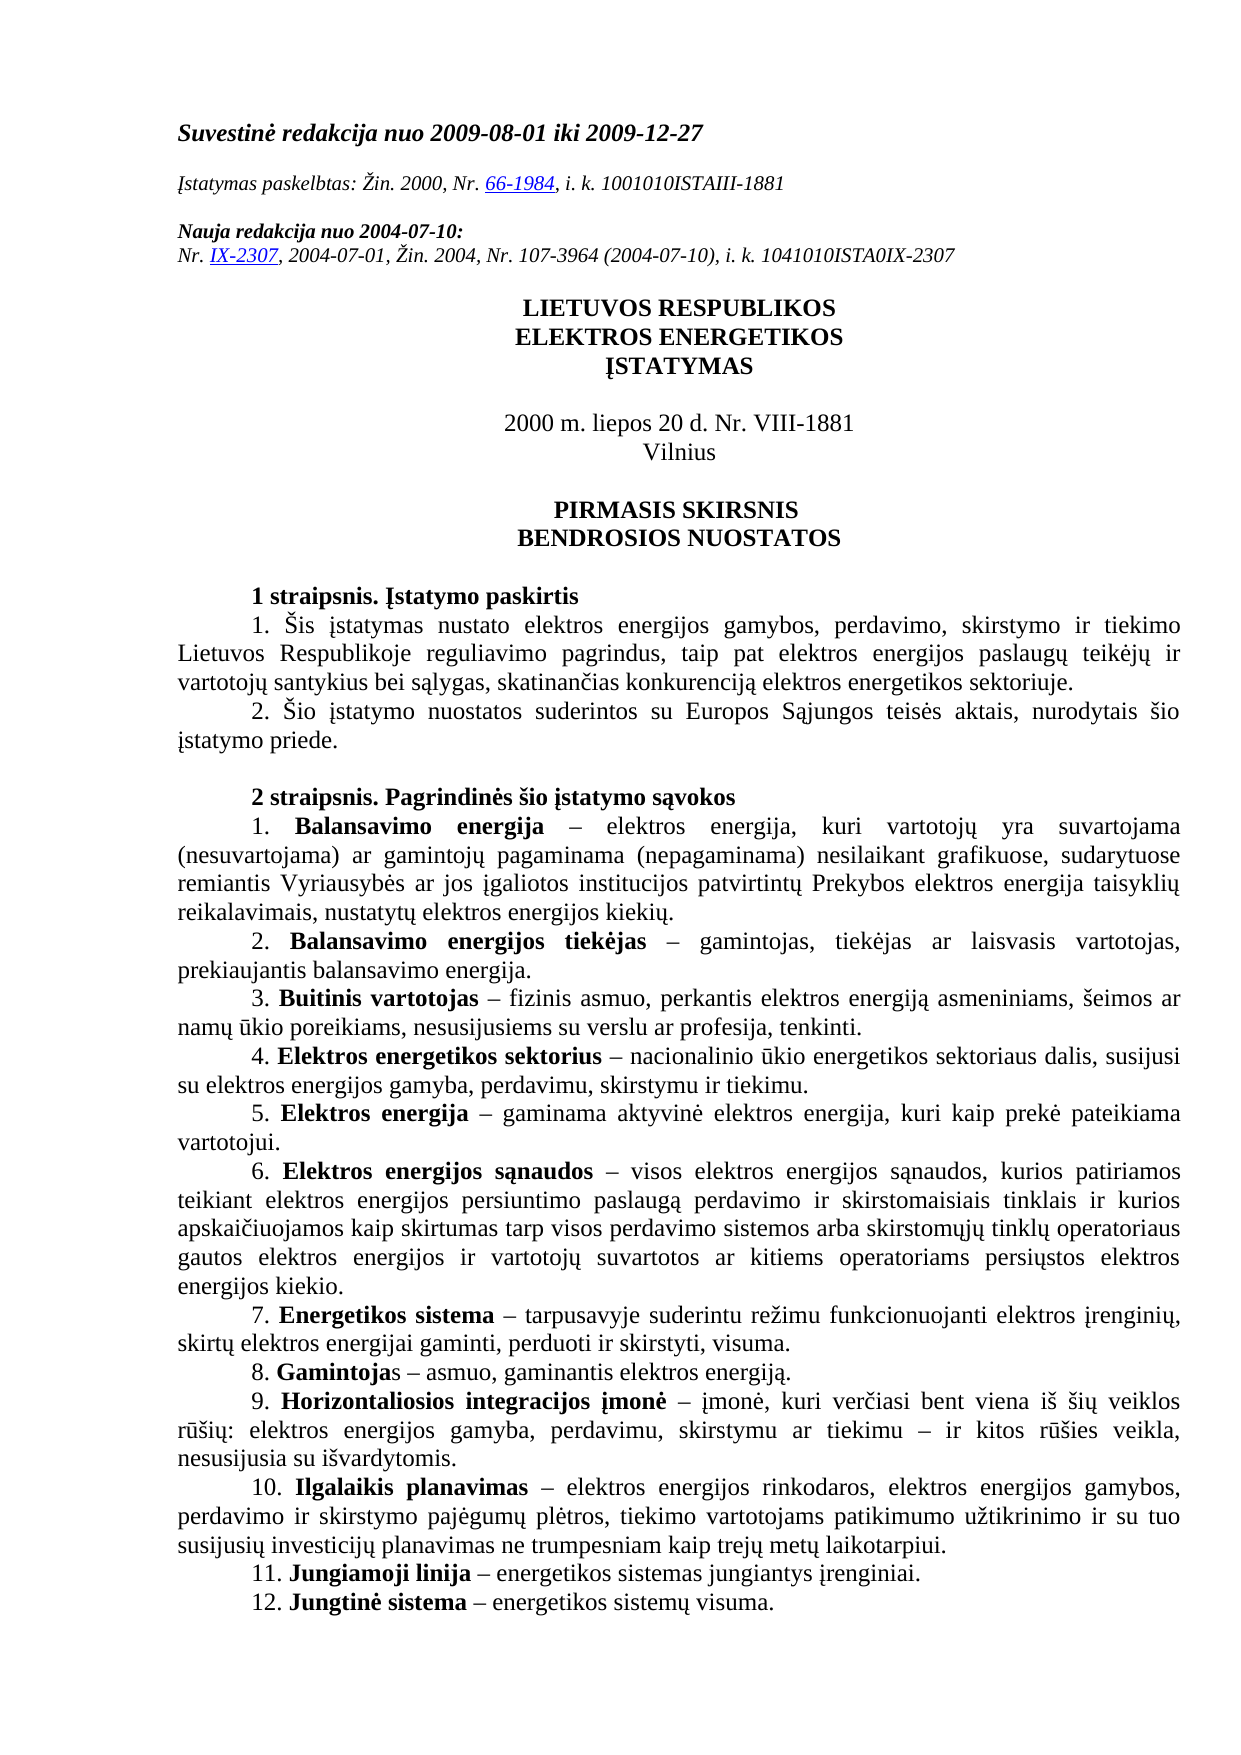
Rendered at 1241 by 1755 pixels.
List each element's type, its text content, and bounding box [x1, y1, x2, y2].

text 8. Gamintojas – asmuo, gaminantis elektros energiją. [177, 1357, 1181, 1386]
text 2. Balansavimo energijos tiekėjas – gamintojas, tiekėjas ar laisvasis vartotojas, prekiaujantis balansavimo energija. [177, 926, 1181, 983]
text 4. Elektros energetikos sektorius – nacionalinio ūkio energetikos sektoriaus dalis, susijusi su elektros energijos gamyba, perdavimu, skirstymu ir tiekimu. [177, 1041, 1181, 1098]
text BENDROSIOS NUOSTATOS [177, 523, 1181, 552]
text 5. Elektros energija – gaminama aktyvinė elektros energija, kuri kaip prekė pateikiama vartotojui. [177, 1098, 1181, 1156]
text Lietuvos Respublikos Elektros energetikos ĮSTATYMAs [177, 293, 1181, 380]
text PIRMASIS SKIRSNIS [177, 495, 1181, 523]
text 7. Energetikos sistema – tarpusavyje suderintu režimu funkcionuojanti elektros įrenginių, skirtų elektros energijai gaminti, perduoti ir skirstyti, visuma. [177, 1300, 1181, 1357]
text 1. Balansavimo energija – elektros energija, kuri vartotojų yra suvartojama (nesuvartojama) ar gamintojų pagaminama (nepagaminama) nesilaikant grafikuose, sudarytuose remiantis Vyriausybės ar jos įgaliotos institucijos patvirtintų Prekybos elektros energija taisyklių reikalavimais, nustatytų elektros energijos kiekių. [177, 811, 1181, 926]
text 9. Horizontaliosios integracijos įmonė – įmonė, kuri verčiasi bent viena iš šių veiklos rūšių: elektros energijos gamyba, perdavimu, skirstymu ar tiekimu – ir kitos rūšies veikla, nesusijusia su išvardytomis. [177, 1386, 1181, 1472]
text 2. Šio įstatymo nuostatos suderintos su Europos Sąjungos teisės aktais, nurodytais šio įstatymo priede. [177, 696, 1181, 753]
text 6. Elektros energijos sąnaudos – visos elektros energijos sąnaudos, kurios patiriamos teikiant elektros energijos persiuntimo paslaugą perdavimo ir skirstomaisiais tinklais ir kurios apskaičiuojamos kaip skirtumas tarp visos perdavimo sistemos arba skirstomųjų tinklų operatoriaus gautos elektros energijos ir vartotojų suvartotos ar kitiems operatoriams persiųstos elektros energijos kiekio. [177, 1156, 1181, 1300]
text 1 straipsnis. Įstatymo paskirtis [177, 581, 1181, 610]
text Įstatymas paskelbtas: Žin. 2000, Nr. 66-1984, i. k. 1001010ISTAIII-1881 [177, 171, 1181, 195]
text Suvestinė redakcija nuo 2009-08-01 iki 2009-12-27 [177, 118, 1181, 147]
text 11. Jungiamoji linija – energetikos sistemas jungiantys įrenginiai. [177, 1558, 1181, 1587]
text 1. Šis įstatymas nustato elektros energijos gamybos, perdavimo, skirstymo ir tiekimo Lietuvos Respublikoje reguliavimo pagrindus, taip pat elektros energijos paslaugų teikėjų ir vartotojų santykius bei sąlygas, skatinančias konkurenciją elektros energetikos sektoriuje. [177, 610, 1181, 696]
text Vilnius [177, 437, 1181, 466]
text Nr. IX-2307, 2004-07-01, Žin. 2004, Nr. 107-3964 (2004-07-10), i. k. 1041010ISTA0IX-2307 [177, 243, 1181, 267]
text 2 straipsnis. Pagrindinės šio įstatymo sąvokos [177, 782, 1181, 811]
text 10. Ilgalaikis planavimas – elektros energijos rinkodaros, elektros energijos gamybos, perdavimo ir skirstymo pajėgumų plėtros, tiekimo vartotojams patikimumo užtikrinimo ir su tuo susijusių investicijų planavimas ne trumpesniam kaip trejų metų laikotarpiui. [177, 1472, 1181, 1558]
text Nauja redakcija nuo 2004-07-10: [177, 219, 1181, 243]
text 12. Jungtinė sistema – energetikos sistemų visuma. [177, 1587, 1181, 1616]
text 3. Buitinis vartotojas – fizinis asmuo, perkantis elektros energiją asmeniniams, šeimos ar namų ūkio poreikiams, nesusijusiems su verslu ar profesija, tenkinti. [177, 983, 1181, 1041]
text 2000 m. liepos 20 d. Nr. VIII-1881 [177, 408, 1181, 437]
